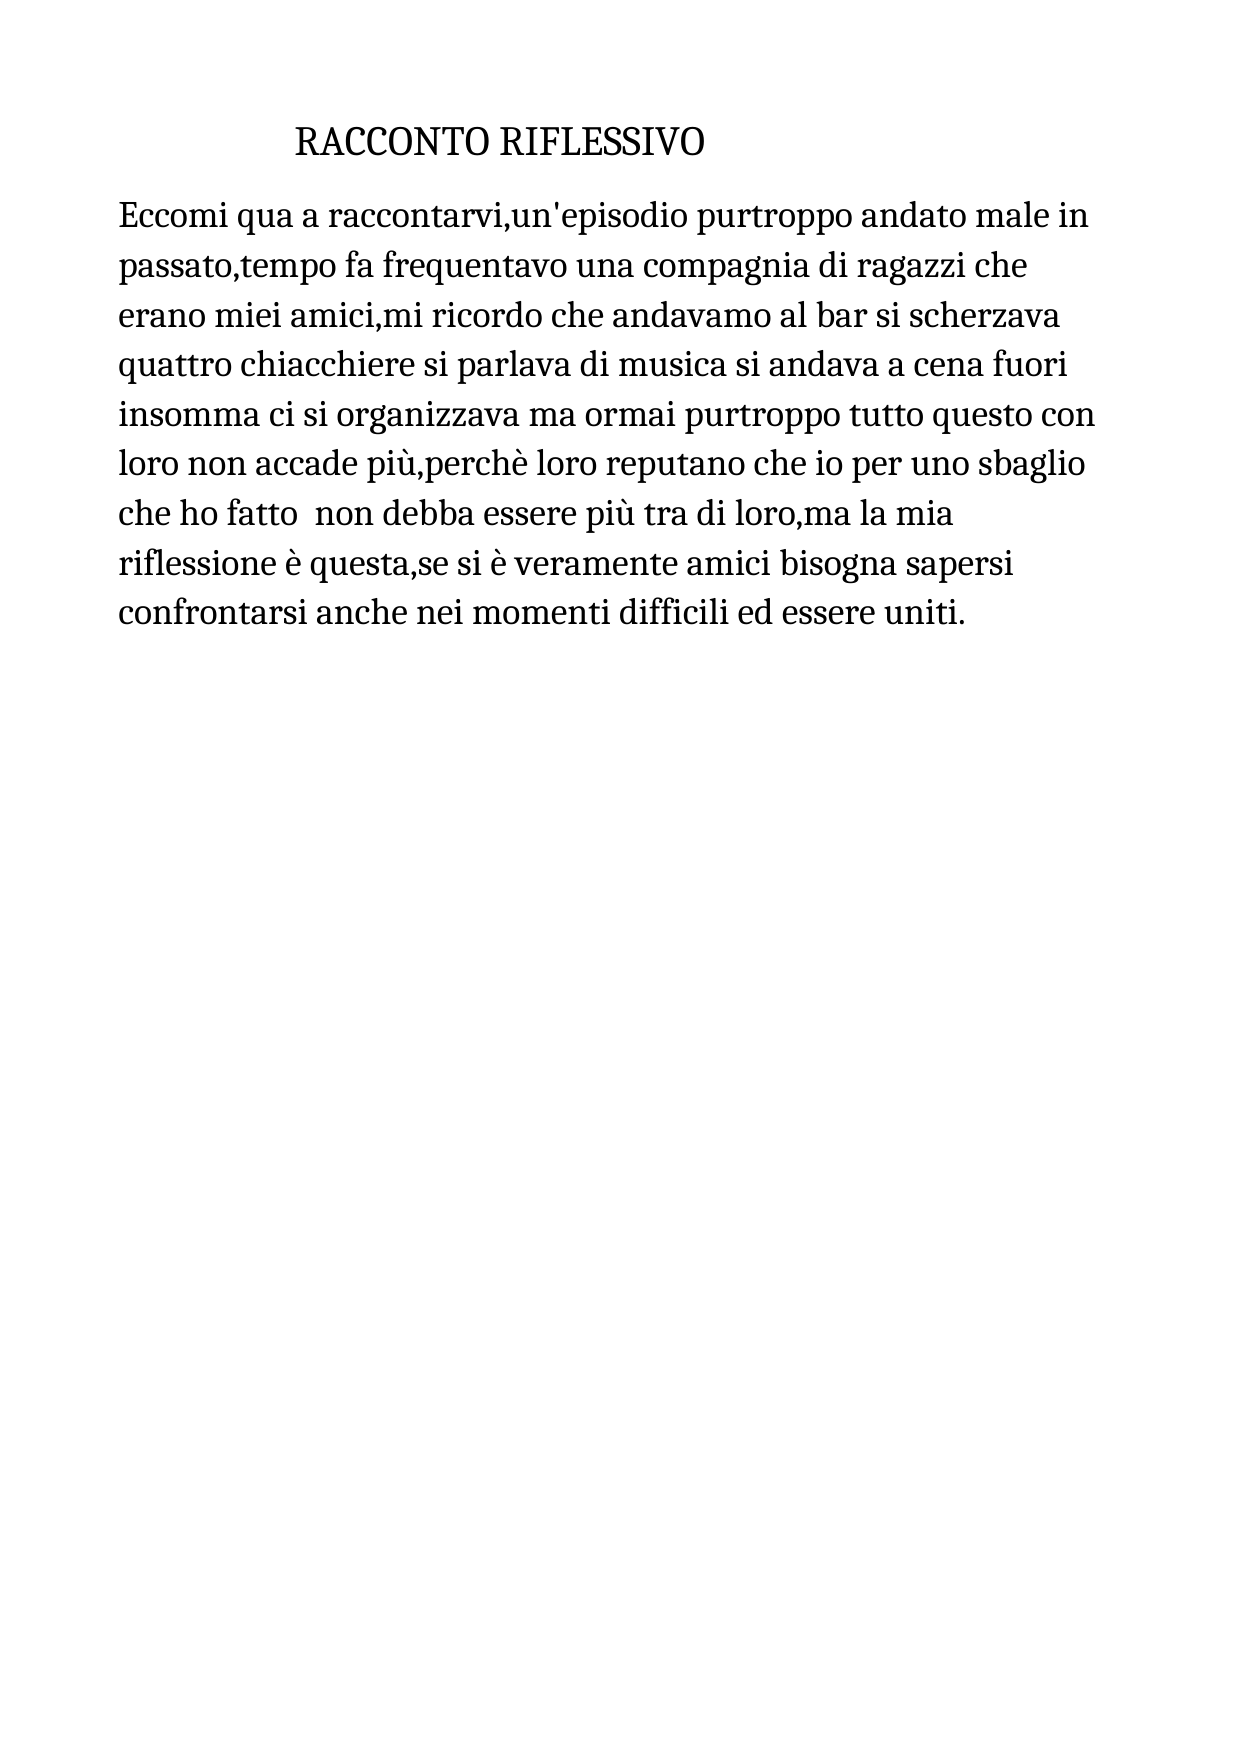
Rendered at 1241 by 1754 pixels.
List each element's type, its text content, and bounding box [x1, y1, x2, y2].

text Eccomi qua a raccontarvi,un'episodio purtroppo andato male in passato,tempo fa frequentavo una compagnia di ragazzi che erano miei amici,mi ricordo che andavamo al bar si scherzava quattro chiacchiere si parlava di musica si andava a cena fuori insomma ci si organizzava ma ormai purtroppo tutto questo con loro non accade più,perchè loro reputano che io per uno sbaglio che ho fatto non debba essere più tra di loro,ma la mia riflessione è questa,se si è veramente amici bisogna sapersi confrontarsi anche nei momenti difficili ed essere uniti. [118, 194, 1122, 634]
text RACCONTO RIFLESSIVO [118, 118, 1122, 166]
